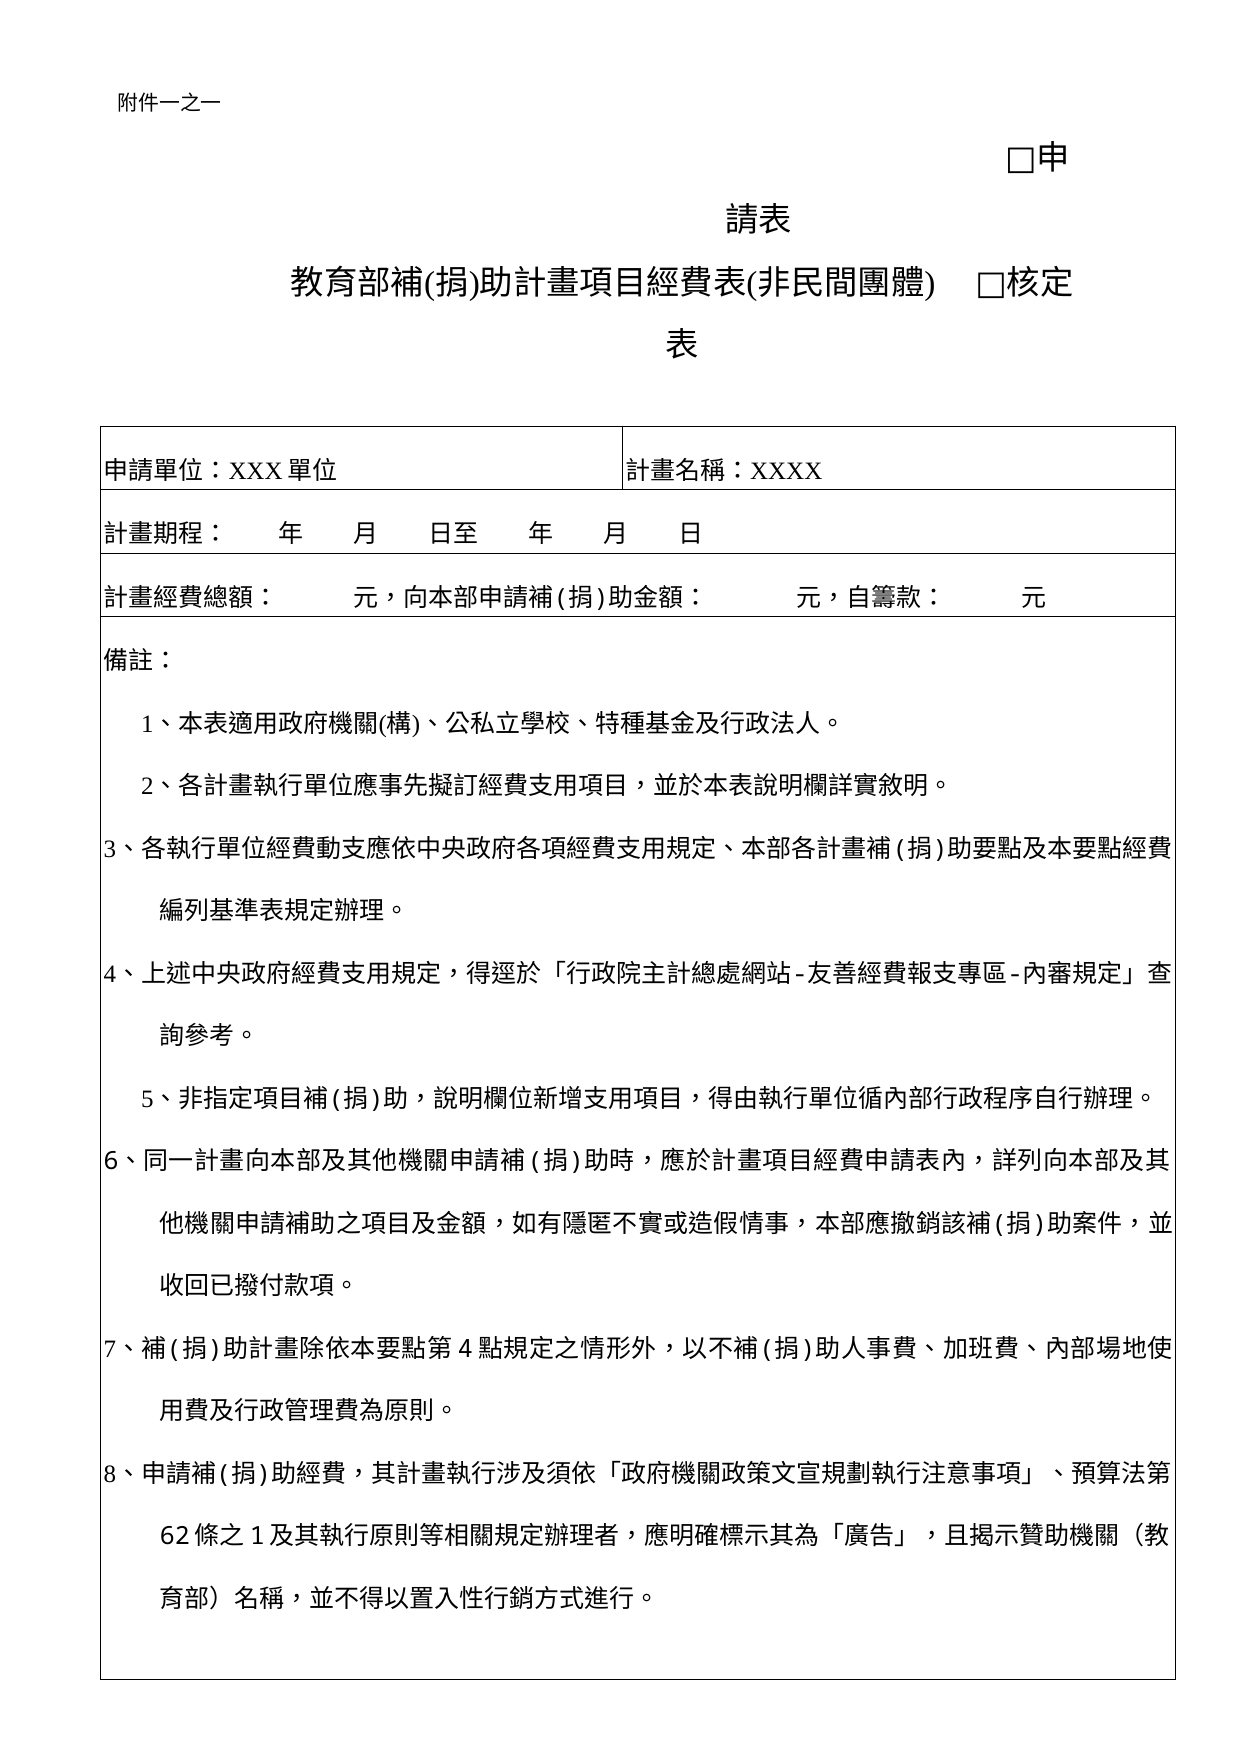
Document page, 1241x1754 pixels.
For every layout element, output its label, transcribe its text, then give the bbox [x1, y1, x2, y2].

table_cell [722, 363, 1091, 426]
table_cell [100, 238, 245, 363]
table_cell [518, 113, 722, 238]
table_cell [250, 363, 272, 426]
table_cell [1091, 363, 1176, 426]
table_cell 計畫名稱：XXXX [623, 427, 1175, 489]
table_cell 計畫期程： 年 月 日至 年 月 日 [101, 490, 1175, 553]
table_header [722, 51, 1091, 113]
table_cell □申請表 [722, 113, 1091, 238]
table_cell [1091, 238, 1176, 363]
table_header [245, 51, 250, 78]
table_cell [245, 363, 250, 426]
table_cell 申請單位：XXX單位 [101, 427, 622, 489]
table_cell [396, 113, 518, 238]
table_cell [100, 363, 245, 426]
table_cell [518, 363, 722, 426]
table_header [518, 51, 722, 113]
table_cell [1091, 113, 1176, 238]
table_cell [250, 113, 272, 238]
table_cell [273, 363, 396, 426]
table_cell [396, 363, 518, 426]
table_cell 備註： 本表適用政府機關(構)、公私立學校、特種基金及行政法人。 各計畫執行單位應事先擬訂經費支用項目，並於本表說明欄詳實敘明。 各執行單位經費動支應依中央政府各項經費支用規定、本部各計畫補(捐)助要點及本要點經費編列基準表規定辦理。 上述中央政府經費支用規定，得逕於「行政院主計總處網站-友善經費報支專區-內審規定」查詢參考。 非指定項目補(捐)助，說明欄位新增支用項目，得由執行單位循內部行政程序自行辦理。 同一計畫向本部及其他機關申請補(捐)助時，應於計畫項目經費申請表內，詳列向本部及其他機關申請補助之項目及金額，如有隱匿不實或造假情事，本部應撤銷該補(捐)助案件，並收回已撥付款項。 補(捐)助計畫除依本要點第4點規定之情形外，以不補(捐)助人事費、加班費、內部場地使用費及行政管理費為原則。 申請補(捐)助經費，其計畫執行涉及須依「政府機關政策文宣規劃執行注意事項」、預算法第62條之1及其執行原則等相關規定辦理者，應明確標示其為「廣告」，且揭示贊助機關（教育部）名稱，並不得以置入性行銷方式進行。 [101, 617, 1175, 1679]
table_cell 教育部補(捐)助計畫項目經費表(非民間團體) □核定表 [273, 238, 1091, 363]
table_header [100, 51, 245, 113]
table_cell [245, 135, 250, 238]
table_cell 計畫經費總額： 元，向本部申請補(捐)助金額： 元，自籌款： 元 [101, 554, 1175, 616]
table_header [1091, 51, 1176, 113]
table_cell [273, 113, 396, 238]
table_header [250, 51, 272, 113]
table_header [273, 51, 396, 113]
table_cell [250, 238, 272, 363]
table_cell [100, 113, 245, 238]
table_cell [245, 238, 250, 363]
table_header [396, 51, 518, 113]
